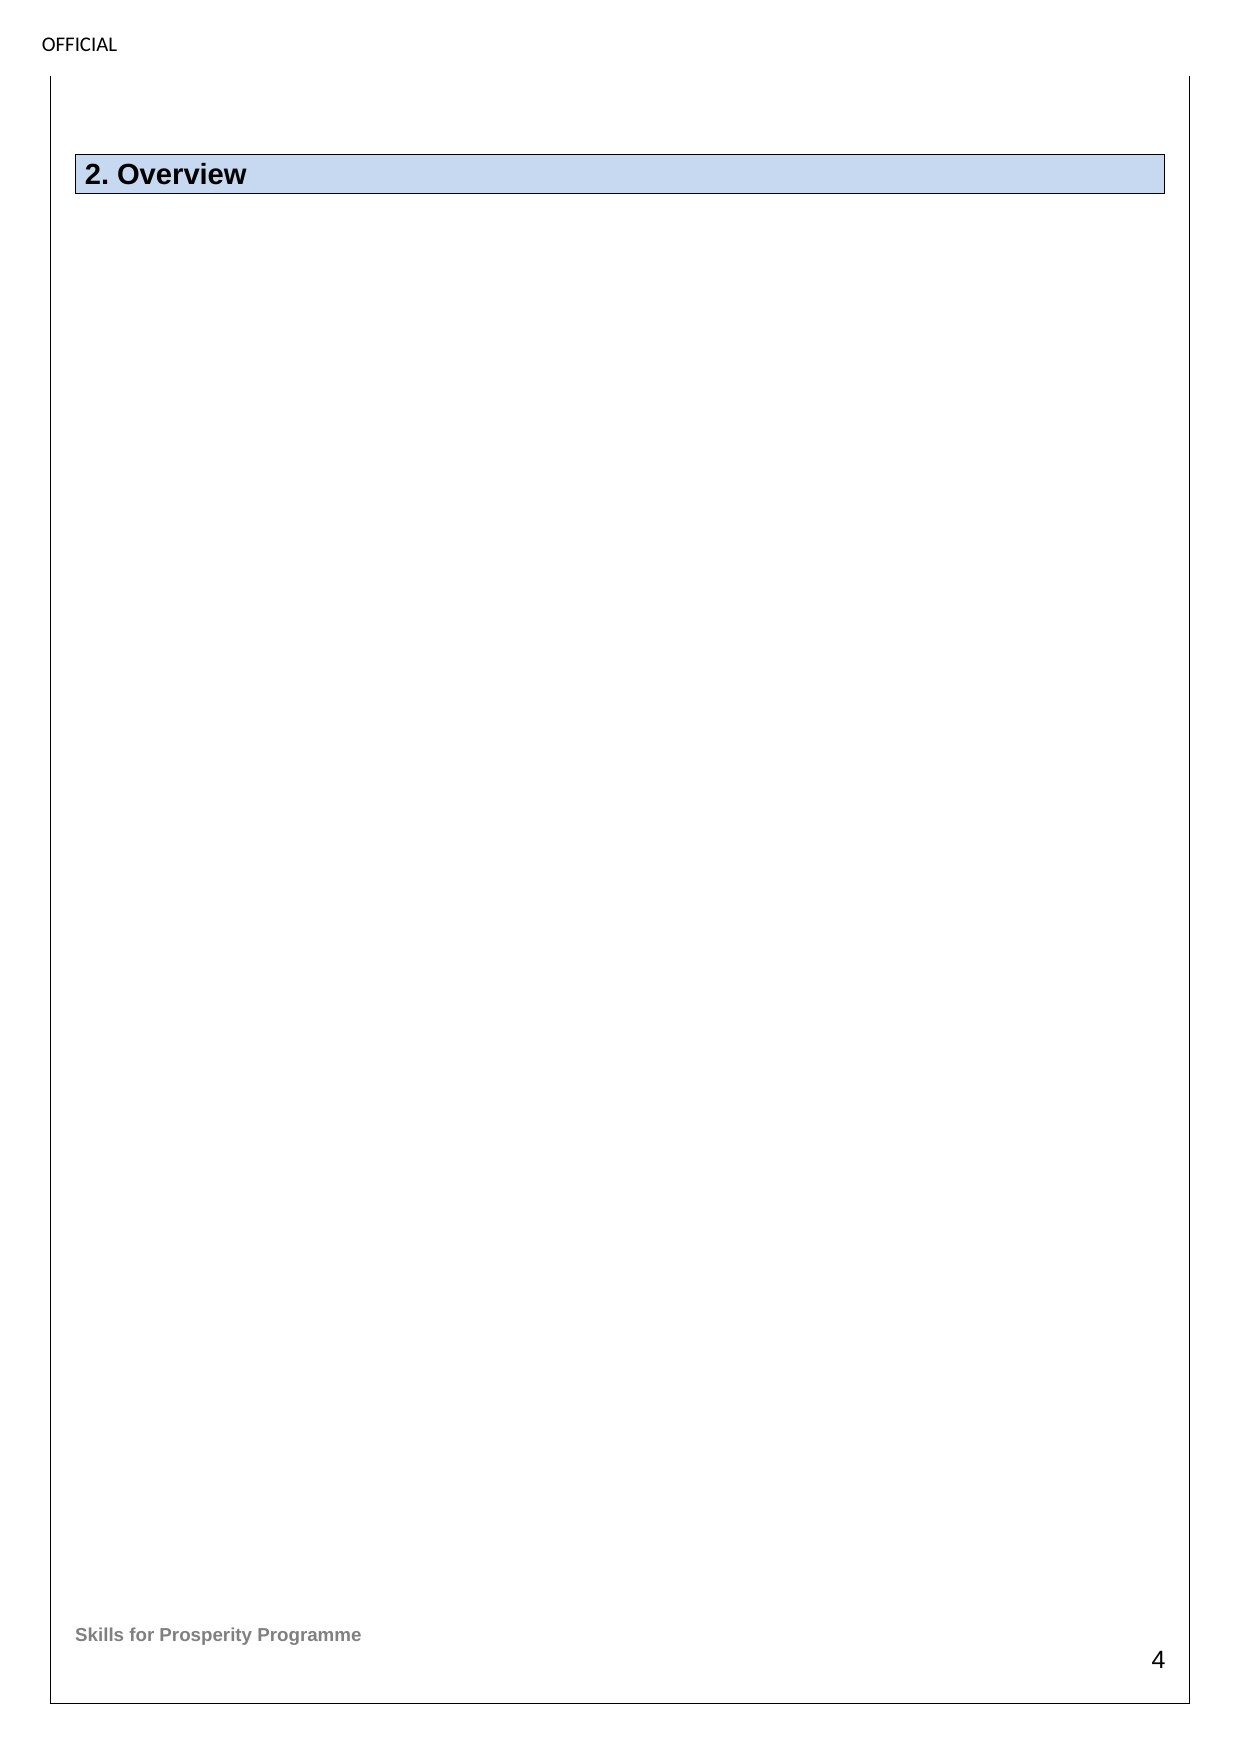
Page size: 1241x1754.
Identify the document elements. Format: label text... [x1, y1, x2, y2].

subtitle 2. Overview [76, 155, 1164, 193]
